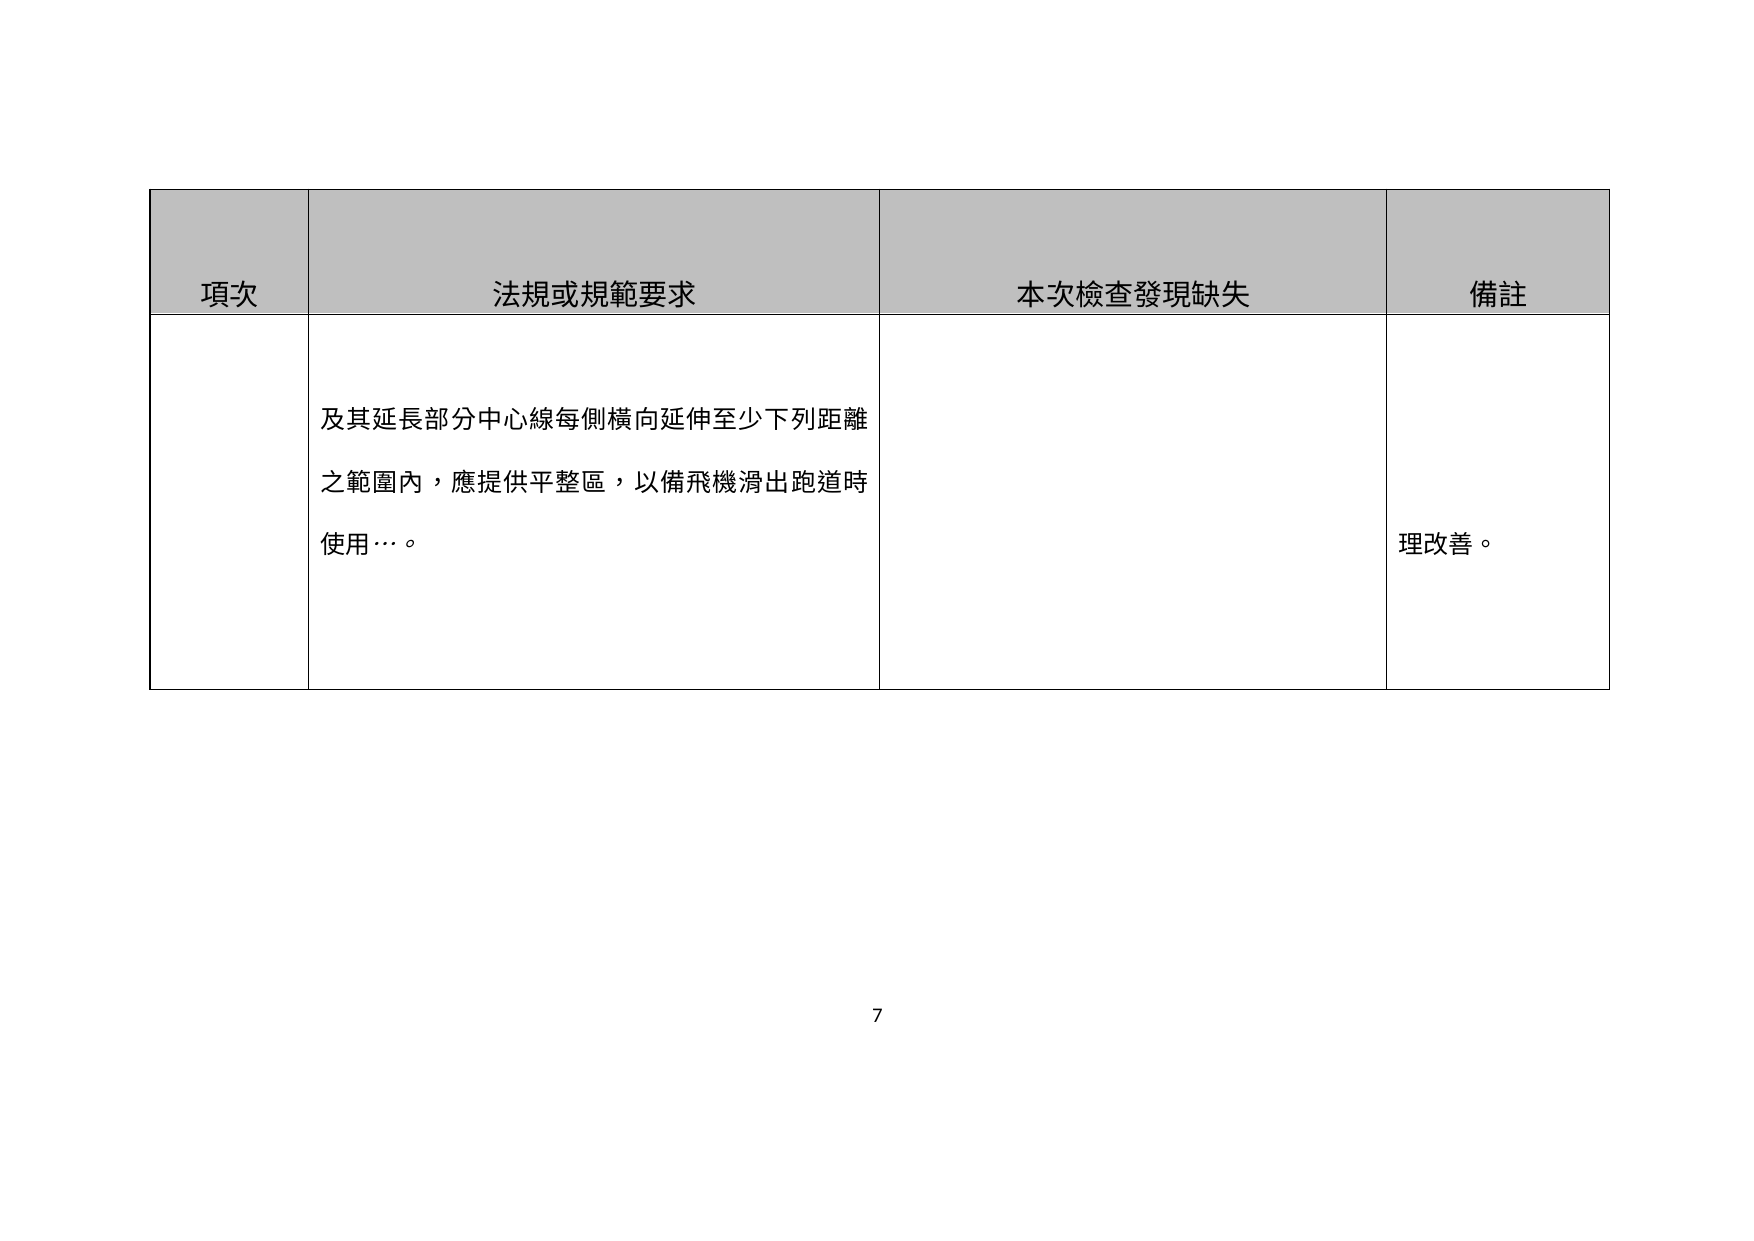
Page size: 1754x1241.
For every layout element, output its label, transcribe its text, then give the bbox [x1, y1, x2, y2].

table_header 項次 [151, 190, 308, 313]
table_cell [151, 315, 308, 688]
table_cell [880, 315, 1386, 688]
table_cell 理改善。 [1387, 315, 1609, 688]
table_header 本次檢查發現缺失 [880, 190, 1386, 313]
table_cell 及其延長部分中心線每側橫向延伸至少下列距離之範圍內，應提供平整區，以備飛機滑出跑道時使用…。 [309, 315, 879, 688]
table_header 備註 [1387, 190, 1609, 313]
table_header 法規或規範要求 [309, 190, 879, 313]
